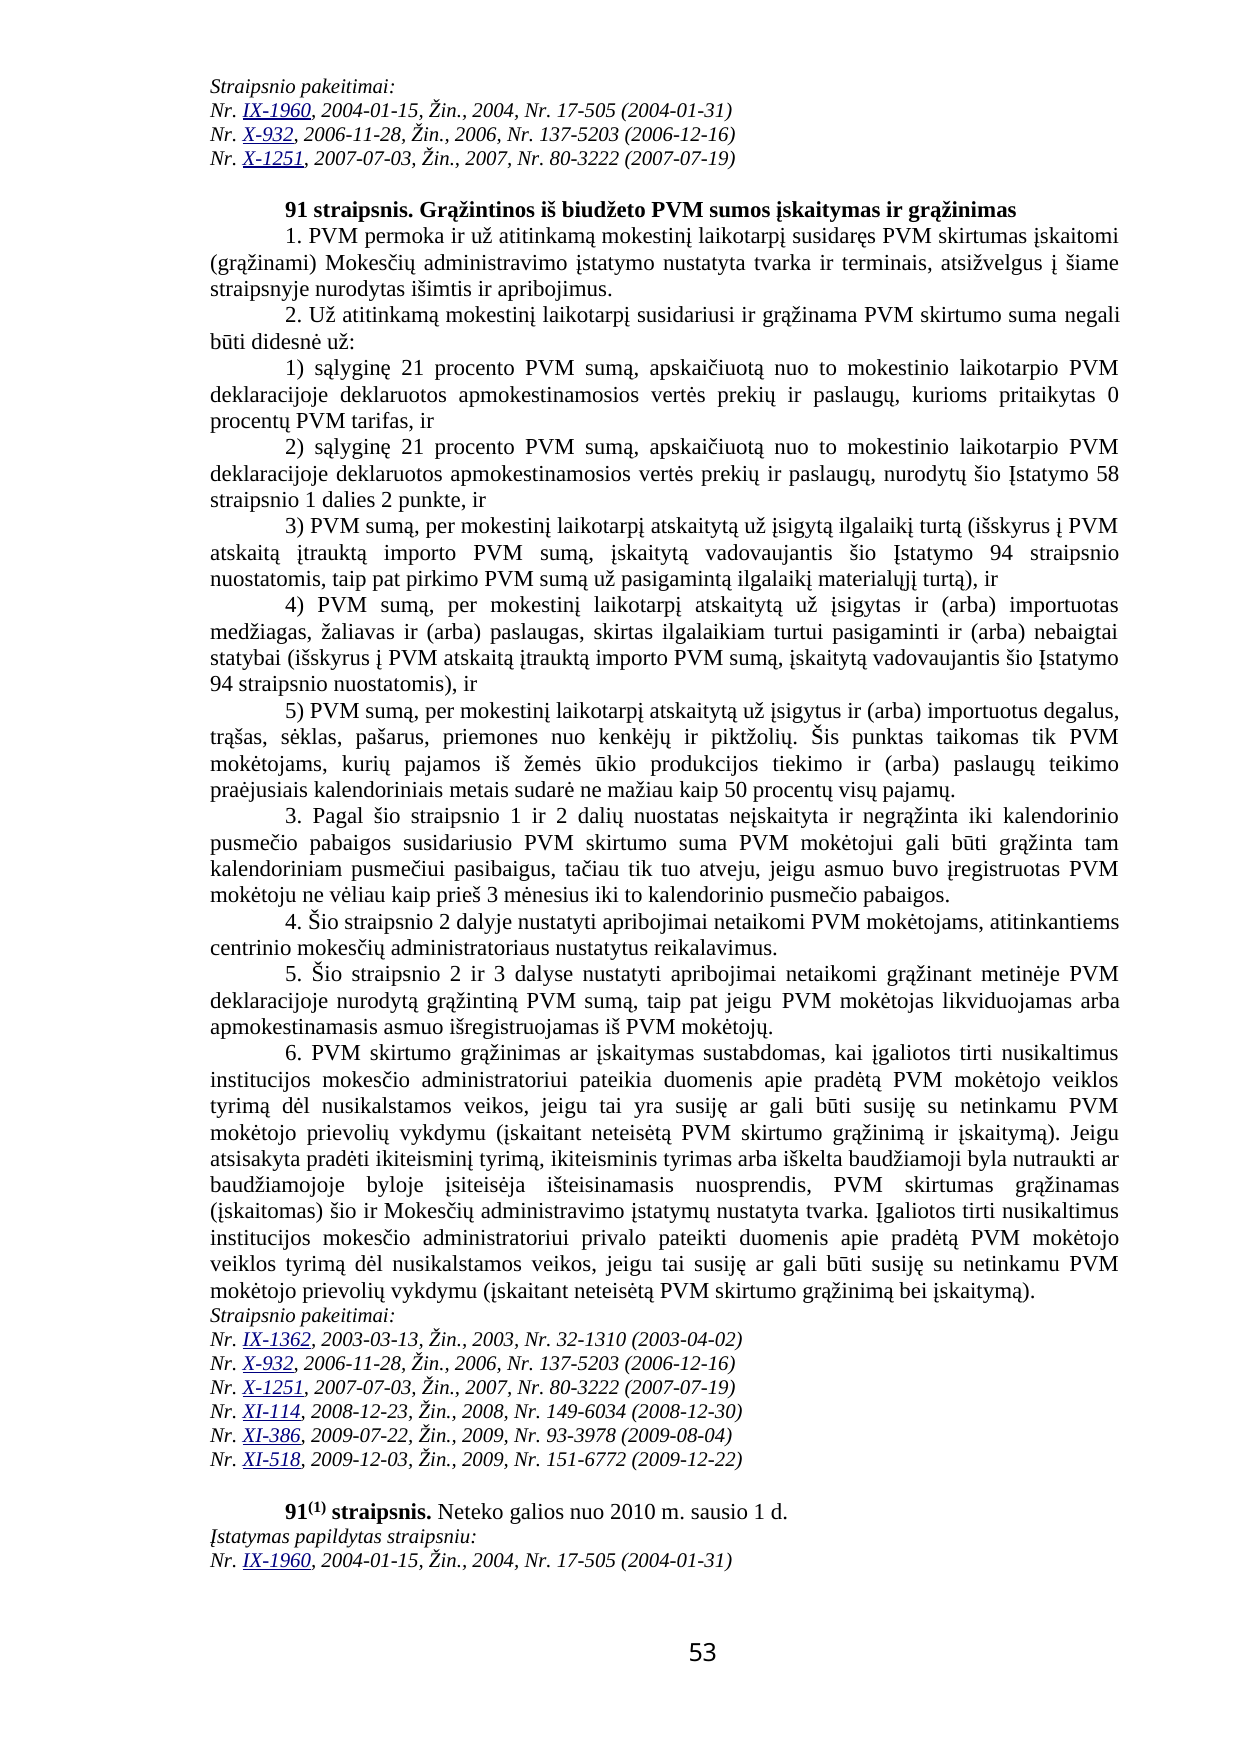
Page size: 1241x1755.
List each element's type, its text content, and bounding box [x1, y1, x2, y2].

text 91(1) straipsnis. Neteko galios nuo 2010 m. sausio 1 d. [210, 1498, 1120, 1524]
text Straipsnio pakeitimai: [210, 1303, 1120, 1327]
text 6. PVM skirtumo grąžinimas ar įskaitymas sustabdomas, kai įgaliotos tirti nusikaltimus institucijos mokesčio administratoriui pateikia duomenis apie pradėtą PVM mokėtojo veiklos tyrimą dėl nusikalstamos veikos, jeigu tai yra susiję ar gali būti susiję su netinkamu PVM mokėtojo prievolių vykdymu (įskaitant neteisėtą PVM skirtumo grąžinimą ir įskaitymą). Jeigu atsisakyta pradėti ikiteisminį tyrimą, ikiteisminis tyrimas arba iškelta baudžiamoji byla nutraukti ar baudžiamojoje byloje įsiteisėja išteisinamasis nuosprendis, PVM skirtumas grąžinamas (įskaitomas) šio ir Mokesčių administravimo įstatymų nustatyta tvarka. Įgaliotos tirti nusikaltimus institucijos mokesčio administratoriui privalo pateikti duomenis apie pradėtą PVM mokėtojo veiklos tyrimą dėl nusikalstamos veikos, jeigu tai susiję ar gali būti susiję su netinkamu PVM mokėtojo prievolių vykdymu (įskaitant neteisėtą PVM skirtumo grąžinimą bei įskaitymą). [210, 1039, 1120, 1303]
text Nr. X-1251, 2007-07-03, Žin., 2007, Nr. 80-3222 (2007-07-19) [210, 146, 1120, 170]
text Nr. XI-386, 2009-07-22, Žin., 2009, Nr. 93-3978 (2009-08-04) [210, 1423, 1120, 1447]
text 2) sąlyginę 21 procento PVM sumą, apskaičiuotą nuo to mokestinio laikotarpio PVM deklaracijoje deklaruotos apmokestinamosios vertės prekių ir paslaugų, nurodytų šio Įstatymo 58 straipsnio 1 dalies 2 punkte, ir [210, 433, 1120, 512]
text 4) PVM sumą, per mokestinį laikotarpį atskaitytą už įsigytas ir (arba) importuotas medžiagas, žaliavas ir (arba) paslaugas, skirtas ilgalaikiam turtui pasigaminti ir (arba) nebaigtai statybai (išskyrus į PVM atskaitą įtrauktą importo PVM sumą, įskaitytą vadovaujantis šio Įstatymo 94 straipsnio nuostatomis), ir [210, 591, 1120, 697]
text Nr. XI-518, 2009-12-03, Žin., 2009, Nr. 151-6772 (2009-12-22) [210, 1447, 1120, 1471]
text Įstatymas papildytas straipsniu: [210, 1524, 1120, 1548]
text Nr. X-932, 2006-11-28, Žin., 2006, Nr. 137-5203 (2006-12-16) [210, 1351, 1120, 1375]
text Straipsnio pakeitimai: [210, 73, 1120, 98]
text 91 straipsnis. Grąžintinos iš biudžeto PVM sumos įskaitymas ir grąžinimas [210, 196, 1120, 222]
text Nr. XI-114, 2008-12-23, Žin., 2008, Nr. 149-6034 (2008-12-30) [210, 1399, 1120, 1423]
text Nr. IX-1960, 2004-01-15, Žin., 2004, Nr. 17-505 (2004-01-31) [210, 98, 1120, 122]
text 5) PVM sumą, per mokestinį laikotarpį atskaitytą už įsigytus ir (arba) importuotus degalus, trąšas, sėklas, pašarus, priemones nuo kenkėjų ir piktžolių. Šis punktas taikomas tik PVM mokėtojams, kurių pajamos iš žemės ūkio produkcijos tiekimo ir (arba) paslaugų teikimo praėjusiais kalendoriniais metais sudarė ne mažiau kaip 50 procentų visų pajamų. [210, 697, 1120, 802]
text 1. PVM permoka ir už atitinkamą mokestinį laikotarpį susidaręs PVM skirtumas įskaitomi (grąžinami) Mokesčių administravimo įstatymo nustatyta tvarka ir terminais, atsižvelgus į šiame straipsnyje nurodytas išimtis ir apribojimus. [210, 222, 1120, 302]
text 1) sąlyginę 21 procento PVM sumą, apskaičiuotą nuo to mokestinio laikotarpio PVM deklaracijoje deklaruotos apmokestinamosios vertės prekių ir paslaugų, kurioms pritaikytas 0 procentų PVM tarifas, ir [210, 354, 1120, 433]
text 3. Pagal šio straipsnio 1 ir 2 dalių nuostatas neįskaityta ir negrąžinta iki kalendorinio pusmečio pabaigos susidariusio PVM skirtumo suma PVM mokėtojui gali būti grąžinta tam kalendoriniam pusmečiui pasibaigus, tačiau tik tuo atveju, jeigu asmuo buvo įregistruotas PVM mokėtoju ne vėliau kaip prieš 3 mėnesius iki to kalendorinio pusmečio pabaigos. [210, 802, 1120, 908]
text 3) PVM sumą, per mokestinį laikotarpį atskaitytą už įsigytą ilgalaikį turtą (išskyrus į PVM atskaitą įtrauktą importo PVM sumą, įskaitytą vadovaujantis šio Įstatymo 94 straipsnio nuostatomis, taip pat pirkimo PVM sumą už pasigamintą ilgalaikį materialųjį turtą), ir [210, 512, 1120, 591]
text 4. Šio straipsnio 2 dalyje nustatyti apribojimai netaikomi PVM mokėtojams, atitinkantiems centrinio mokesčių administratoriaus nustatytus reikalavimus. [210, 908, 1120, 960]
text Nr. IX-1362, 2003-03-13, Žin., 2003, Nr. 32-1310 (2003-04-02) [210, 1327, 1120, 1351]
text Nr. IX-1960, 2004-01-15, Žin., 2004, Nr. 17-505 (2004-01-31) [210, 1548, 1120, 1572]
text 2. Už atitinkamą mokestinį laikotarpį susidariusi ir grąžinama PVM skirtumo suma negali būti didesnė už: [210, 302, 1120, 354]
text Nr. X-932, 2006-11-28, Žin., 2006, Nr. 137-5203 (2006-12-16) [210, 122, 1120, 146]
text Nr. X-1251, 2007-07-03, Žin., 2007, Nr. 80-3222 (2007-07-19) [210, 1375, 1120, 1399]
text 5. Šio straipsnio 2 ir 3 dalyse nustatyti apribojimai netaikomi grąžinant metinėje PVM deklaracijoje nurodytą grąžintiną PVM sumą, taip pat jeigu PVM mokėtojas likviduojamas arba apmokestinamasis asmuo išregistruojamas iš PVM mokėtojų. [210, 960, 1120, 1039]
